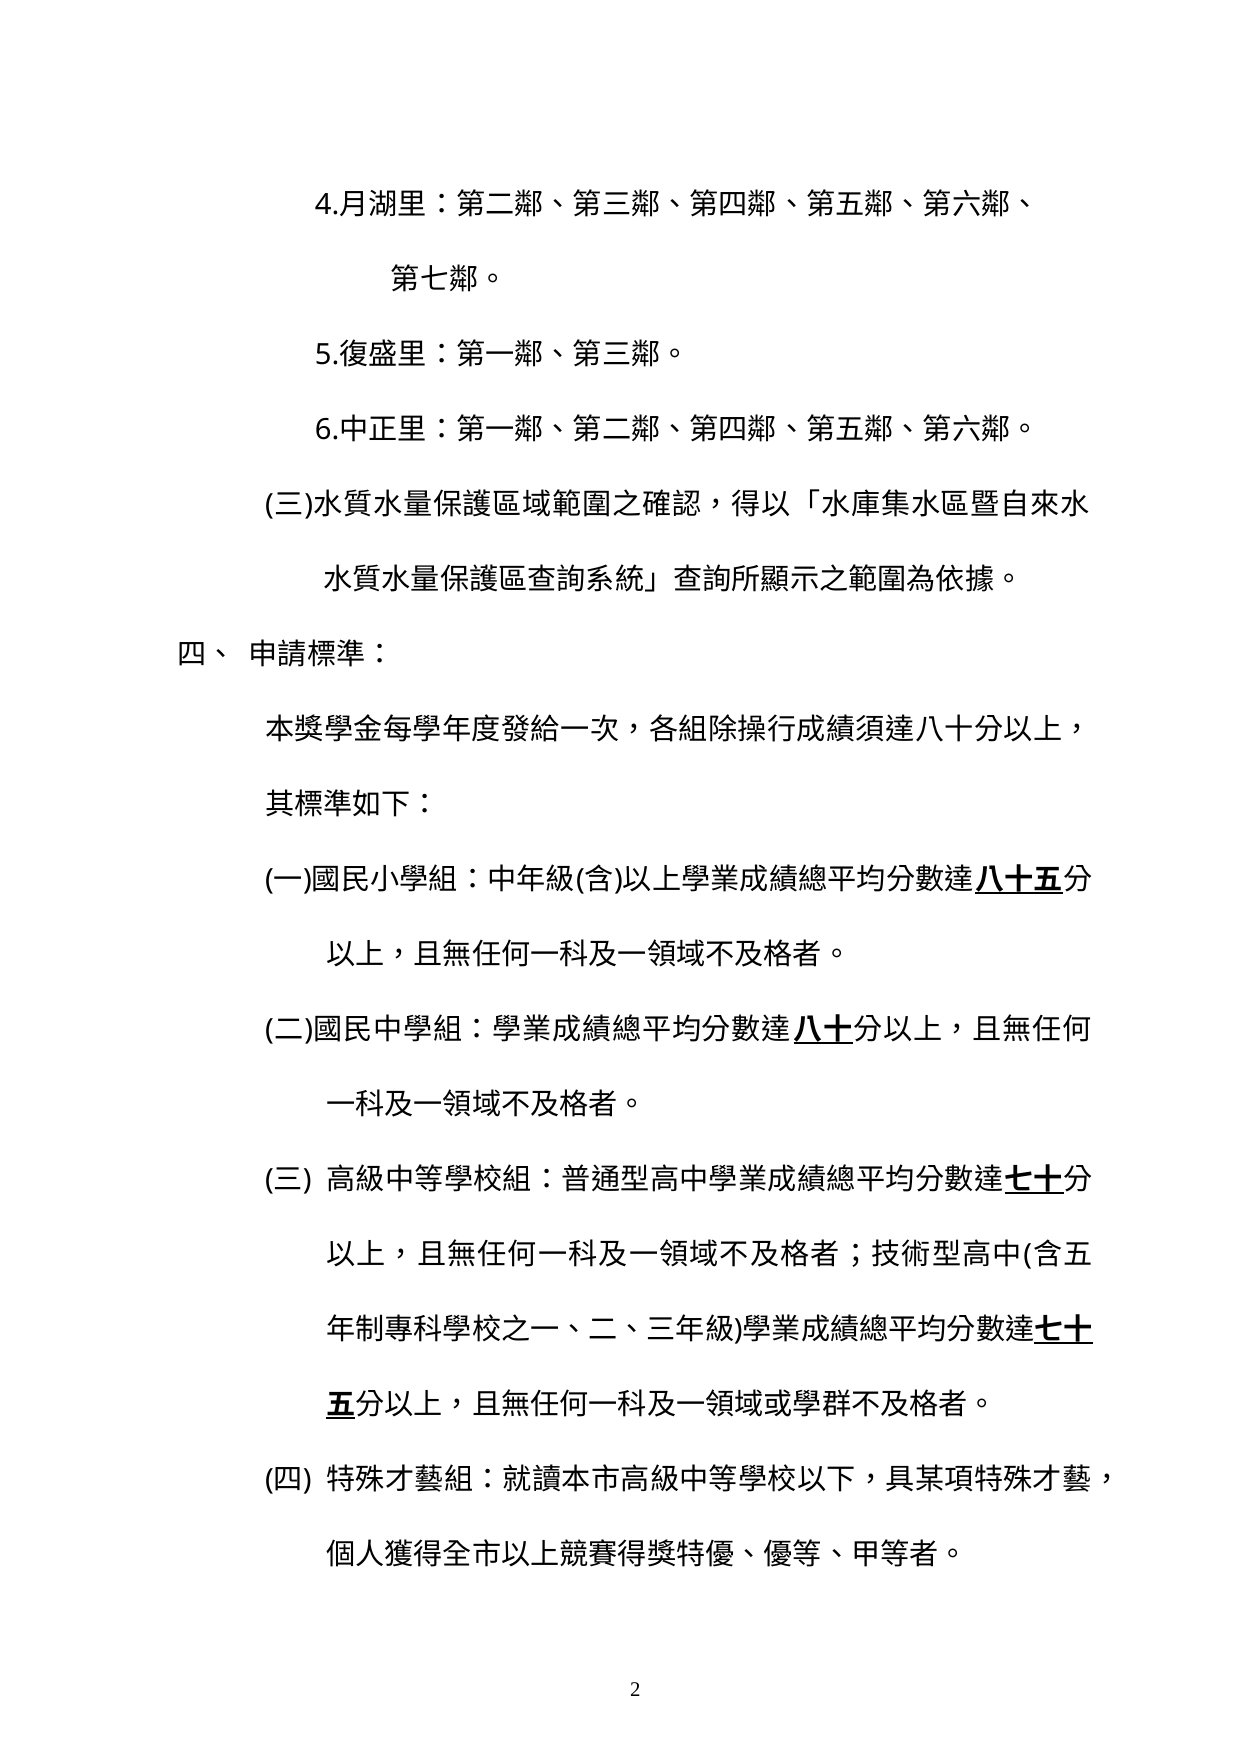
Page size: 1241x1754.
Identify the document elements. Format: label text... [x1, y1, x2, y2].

text 第七鄰。 [307, 239, 1092, 314]
text 本獎學金每學年度發給一次，各組除操行成績須達八十分以上，其標準如下： [265, 689, 1092, 839]
text 4.月湖里：第二鄰、第三鄰、第四鄰、第五鄰、第六鄰、 [307, 164, 1092, 239]
text 6.中正里：第一鄰、第二鄰、第四鄰、第五鄰、第六鄰。 [307, 389, 1092, 464]
text (四) 特殊才藝組：就讀本市高級中等學校以下，具某項特殊才藝，個人獲得全市以上競賽得獎特優、優等、甲等者。 [265, 1439, 1092, 1589]
text 5.復盛里：第一鄰、第三鄰。 [307, 314, 1092, 389]
text 四、 申請標準： [177, 614, 1092, 689]
text (一)國民小學組：中年級(含)以上學業成績總平均分數達八十五分以上，且無任何一科及一領域不及格者。 [265, 839, 1092, 989]
text (三)水質水量保護區域範圍之確認，得以「水庫集水區暨自來水 水質水量保護區查詢系統」查詢所顯示之範圍為依據。 [265, 464, 1092, 614]
text (二)國民中學組：學業成績總平均分數達八十分以上，且無任何 一科及一領域不及格者。 [265, 989, 1092, 1139]
text (三) 高級中等學校組：普通型高中學業成績總平均分數達七十分以上，且無任何一科及一領域不及格者；技術型高中(含五年制專科學校之一、二、三年級)學業成績總平均分數達七十五分以上，且無任何一科及一領域或學群不及格者。 [265, 1139, 1092, 1439]
